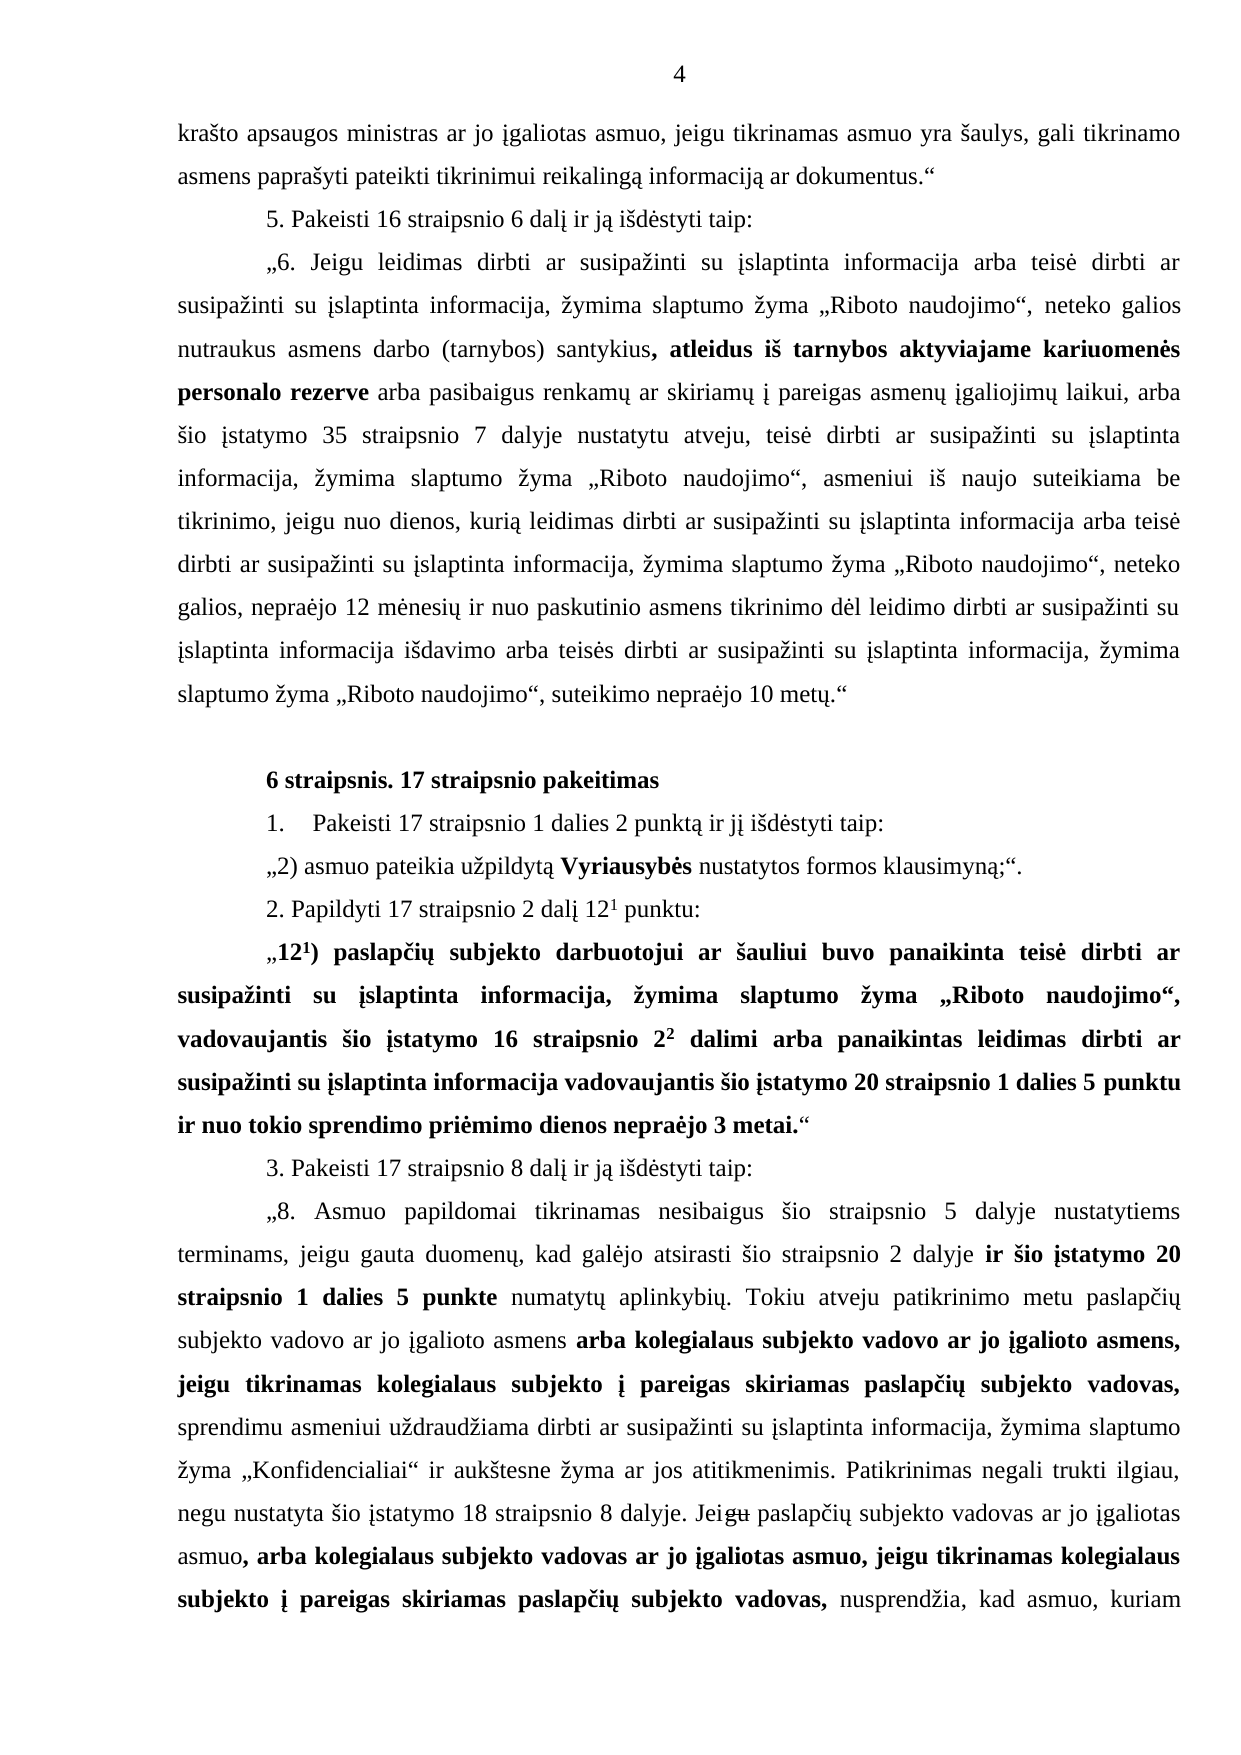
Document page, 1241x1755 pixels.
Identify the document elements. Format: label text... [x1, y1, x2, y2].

list „2) asmuo pateikia užpildytą Vyriausybės nustatytos formos klausimyną;“. [177, 851, 1181, 880]
text „6. Jeigu leidimas dirbti ar susipažinti su įslaptinta informacija arba teisė dirbti ar susipažinti su įslaptinta informacija, žymima slaptumo žyma „Riboto naudojimo“, neteko galios nutraukus asmens darbo (tarnybos) santykius, atleidus iš tarnybos aktyviajame kariuomenės personalo rezerve arba pasibaigus renkamų ar skiriamų į pareigas asmenų įgaliojimų laikui, arba šio įstatymo 35 straipsnio 7 dalyje nustatytu atveju, teisė dirbti ar susipažinti su įslaptinta informacija, žymima slaptumo žyma „Riboto naudojimo“, asmeniui iš naujo suteikiama be tikrinimo, jeigu nuo dienos, kurią leidimas dirbti ar susipažinti su įslaptinta informacija arba teisė dirbti ar susipažinti su įslaptinta informacija, žymima slaptumo žyma „Riboto naudojimo“, neteko galios, nepraėjo 12 mėnesių ir nuo paskutinio asmens tikrinimo dėl leidimo dirbti ar susipažinti su įslaptinta informacija išdavimo arba teisės dirbti ar susipažinti su įslaptinta informacija, žymima slaptumo žyma „Riboto naudojimo“, suteikimo nepraėjo 10 metų.“ [177, 247, 1181, 707]
text krašto apsaugos ministras ar jo įgaliotas asmuo, jeigu tikrinamas asmuo yra šaulys, gali tikrinamo asmens paprašyti pateikti tikrinimui reikalingą informaciją ar dokumentus.“ [177, 118, 1181, 190]
list Pakeisti 17 straipsnio 1 dalies 2 punktą ir jį išdėstyti taip: [177, 808, 1181, 837]
text 6 straipsnis. 17 straipsnio pakeitimas [177, 765, 1181, 794]
text „8. Asmuo papildomai tikrinamas nesibaigus šio straipsnio 5 dalyje nustatytiems terminams, jeigu gauta duomenų, kad galėjo atsirasti šio straipsnio 2 dalyje ir šio įstatymo 20 straipsnio 1 dalies 5 punkte numatytų aplinkybių. Tokiu atveju patikrinimo metu paslapčių subjekto vadovo ar jo įgalioto asmens arba kolegialaus subjekto vadovo ar jo įgalioto asmens, jeigu tikrinamas kolegialaus subjekto į pareigas skiriamas paslapčių subjekto vadovas, sprendimu asmeniui uždraudžiama dirbti ar susipažinti su įslaptinta informacija, žymima slaptumo žyma „Konfidencialiai“ ir aukštesne žyma ar jos atitikmenimis. Patikrinimas negali trukti ilgiau, negu nustatyta šio įstatymo 18 straipsnio 8 dalyje. Jeigu paslapčių subjekto vadovas ar jo įgaliotas asmuo, arba kolegialaus subjekto vadovas ar jo įgaliotas asmuo, jeigu tikrinamas kolegialaus subjekto į pareigas skiriamas paslapčių subjekto vadovas, nusprendžia, kad asmuo, kuriam [177, 1196, 1181, 1613]
text 3. Pakeisti 17 straipsnio 8 dalį ir ją išdėstyti taip: [177, 1153, 1181, 1182]
text 5. Pakeisti 16 straipsnio 6 dalį ir ją išdėstyti taip: [177, 204, 1181, 233]
text „121) paslapčių subjekto darbuotojui ar šauliui buvo panaikinta teisė dirbti ar susipažinti su įslaptinta informacija, žymima slaptumo žyma „Riboto naudojimo“, vadovaujantis šio įstatymo 16 straipsnio 22 dalimi arba panaikintas leidimas dirbti ar susipažinti su įslaptinta informacija vadovaujantis šio įstatymo 20 straipsnio 1 dalies 5 punktu ir nuo tokio sprendimo priėmimo dienos nepraėjo 3 metai.“ [177, 937, 1181, 1139]
list 2. Papildyti 17 straipsnio 2 dalį 121 punktu: [177, 894, 1181, 923]
